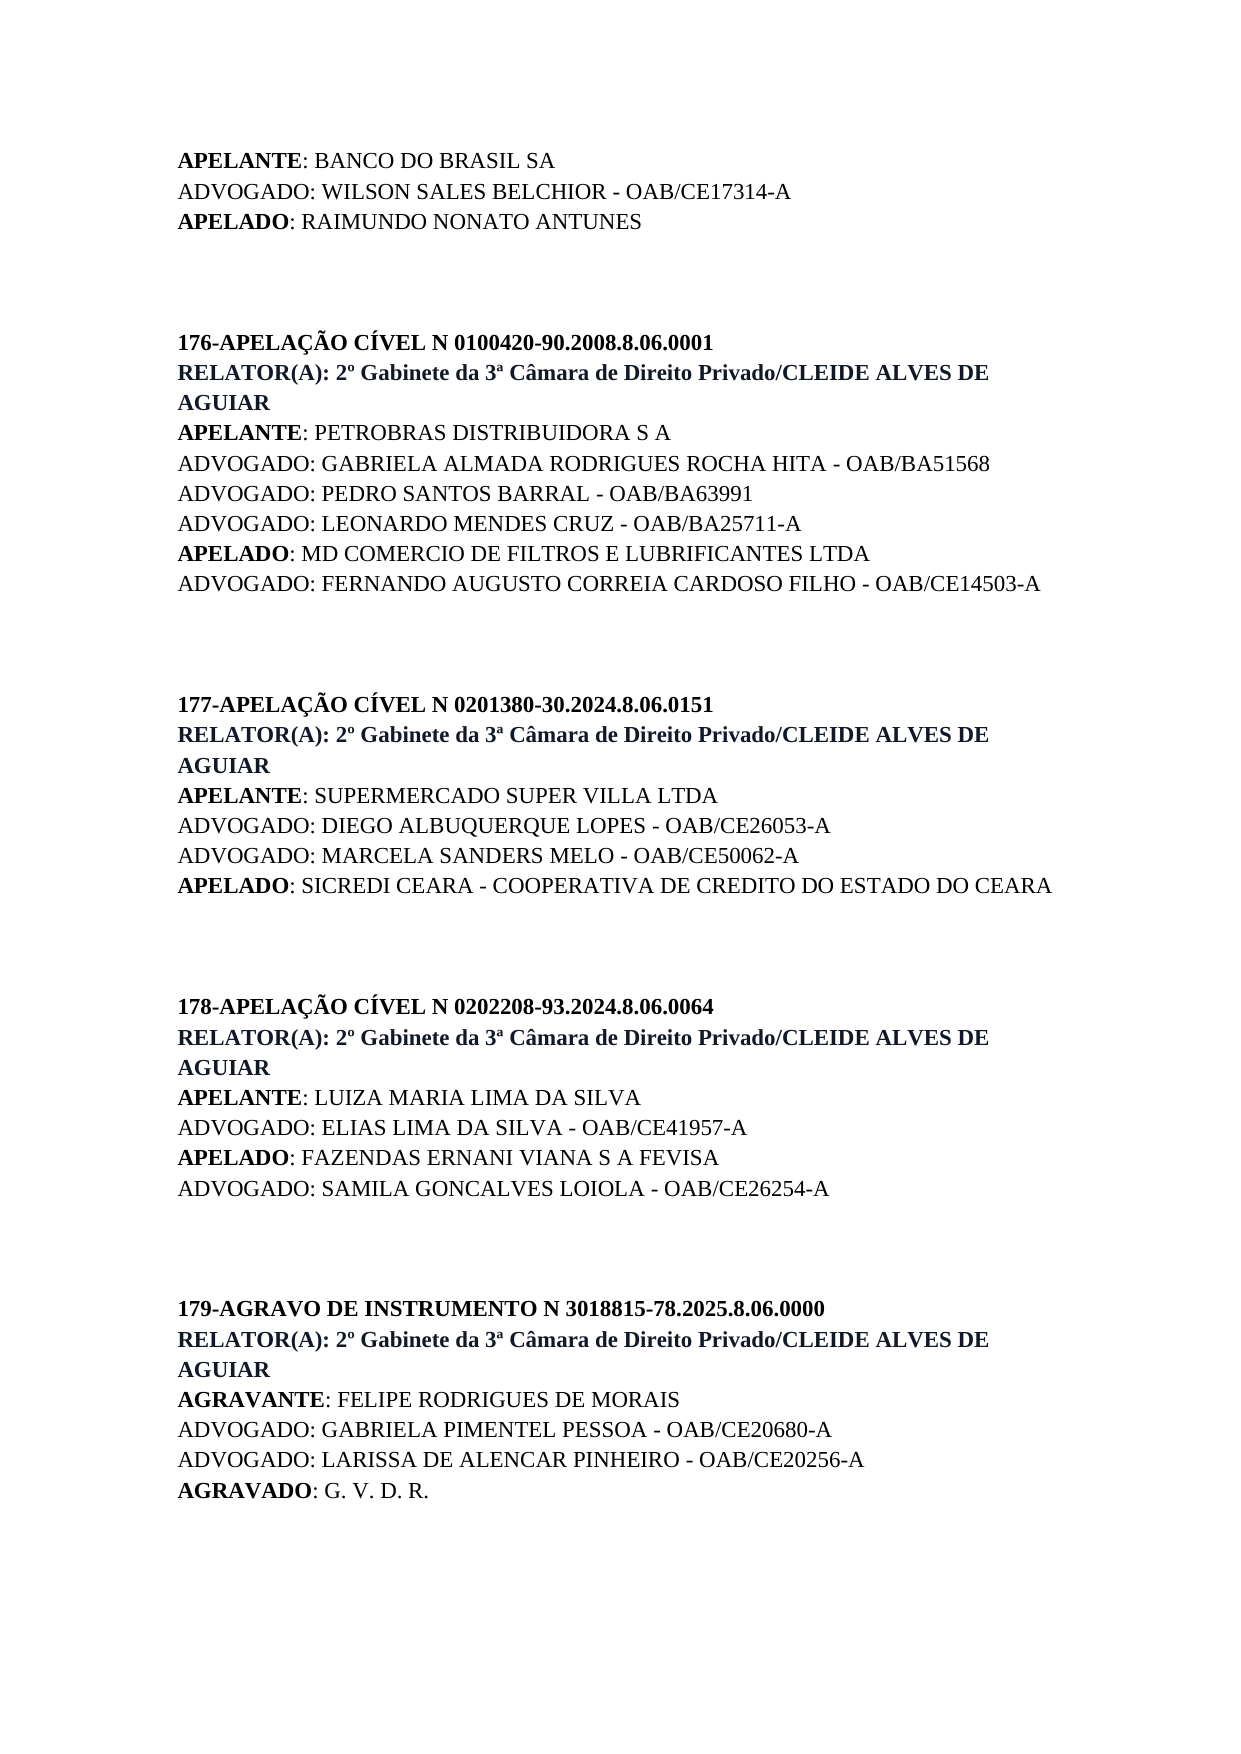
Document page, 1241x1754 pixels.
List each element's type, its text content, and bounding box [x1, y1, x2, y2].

text APELANTE: BANCO DO BRASIL SA ADVOGADO: WILSON SALES BELCHIOR - OAB/CE17314-A APELADO: RAIMUNDO NONATO ANTUNES 176-APELAÇÃO CÍVEL N 0100420-90.2008.8.06.0001 RELATOR(A): 2º Gabinete da 3ª Câmara de Direito Privado/CLEIDE ALVES DE AGUIAR APELANTE: PETROBRAS DISTRIBUIDORA S A ADVOGADO: GABRIELA ALMADA RODRIGUES ROCHA HITA - OAB/BA51568 ADVOGADO: PEDRO SANTOS BARRAL - OAB/BA63991 ADVOGADO: LEONARDO MENDES CRUZ - OAB/BA25711-A APELADO: MD COMERCIO DE FILTROS E LUBRIFICANTES LTDA ADVOGADO: FERNANDO AUGUSTO CORREIA CARDOSO FILHO - OAB/CE14503-A 177-APELAÇÃO CÍVEL N 0201380-30.2024.8.06.0151 RELATOR(A): 2º Gabinete da 3ª Câmara de Direito Privado/CLEIDE ALVES DE AGUIAR APELANTE: SUPERMERCADO SUPER VILLA LTDA ADVOGADO: DIEGO ALBUQUERQUE LOPES - OAB/CE26053-A ADVOGADO: MARCELA SANDERS MELO - OAB/CE50062-A APELADO: SICREDI CEARA - COOPERATIVA DE CREDITO DO ESTADO DO CEARA 178-APELAÇÃO CÍVEL N 0202208-93.2024.8.06.0064 RELATOR(A): 2º Gabinete da 3ª Câmara de Direito Privado/CLEIDE ALVES DE AGUIAR APELANTE: LUIZA MARIA LIMA DA SILVA ADVOGADO: ELIAS LIMA DA SILVA - OAB/CE41957-A APELADO: FAZENDAS ERNANI VIANA S A FEVISA ADVOGADO: SAMILA GONCALVES LOIOLA - OAB/CE26254-A 179-AGRAVO DE INSTRUMENTO N 3018815-78.2025.8.06.0000 RELATOR(A): 2º Gabinete da 3ª Câmara de Direito Privado/CLEIDE ALVES DE AGUIAR AGRAVANTE: FELIPE RODRIGUES DE MORAIS ADVOGADO: GABRIELA PIMENTEL PESSOA - OAB/CE20680-A ADVOGADO: LARISSA DE ALENCAR PINHEIRO - OAB/CE20256-A AGRAVADO: G. V. D. R. [177, 148, 1063, 1533]
